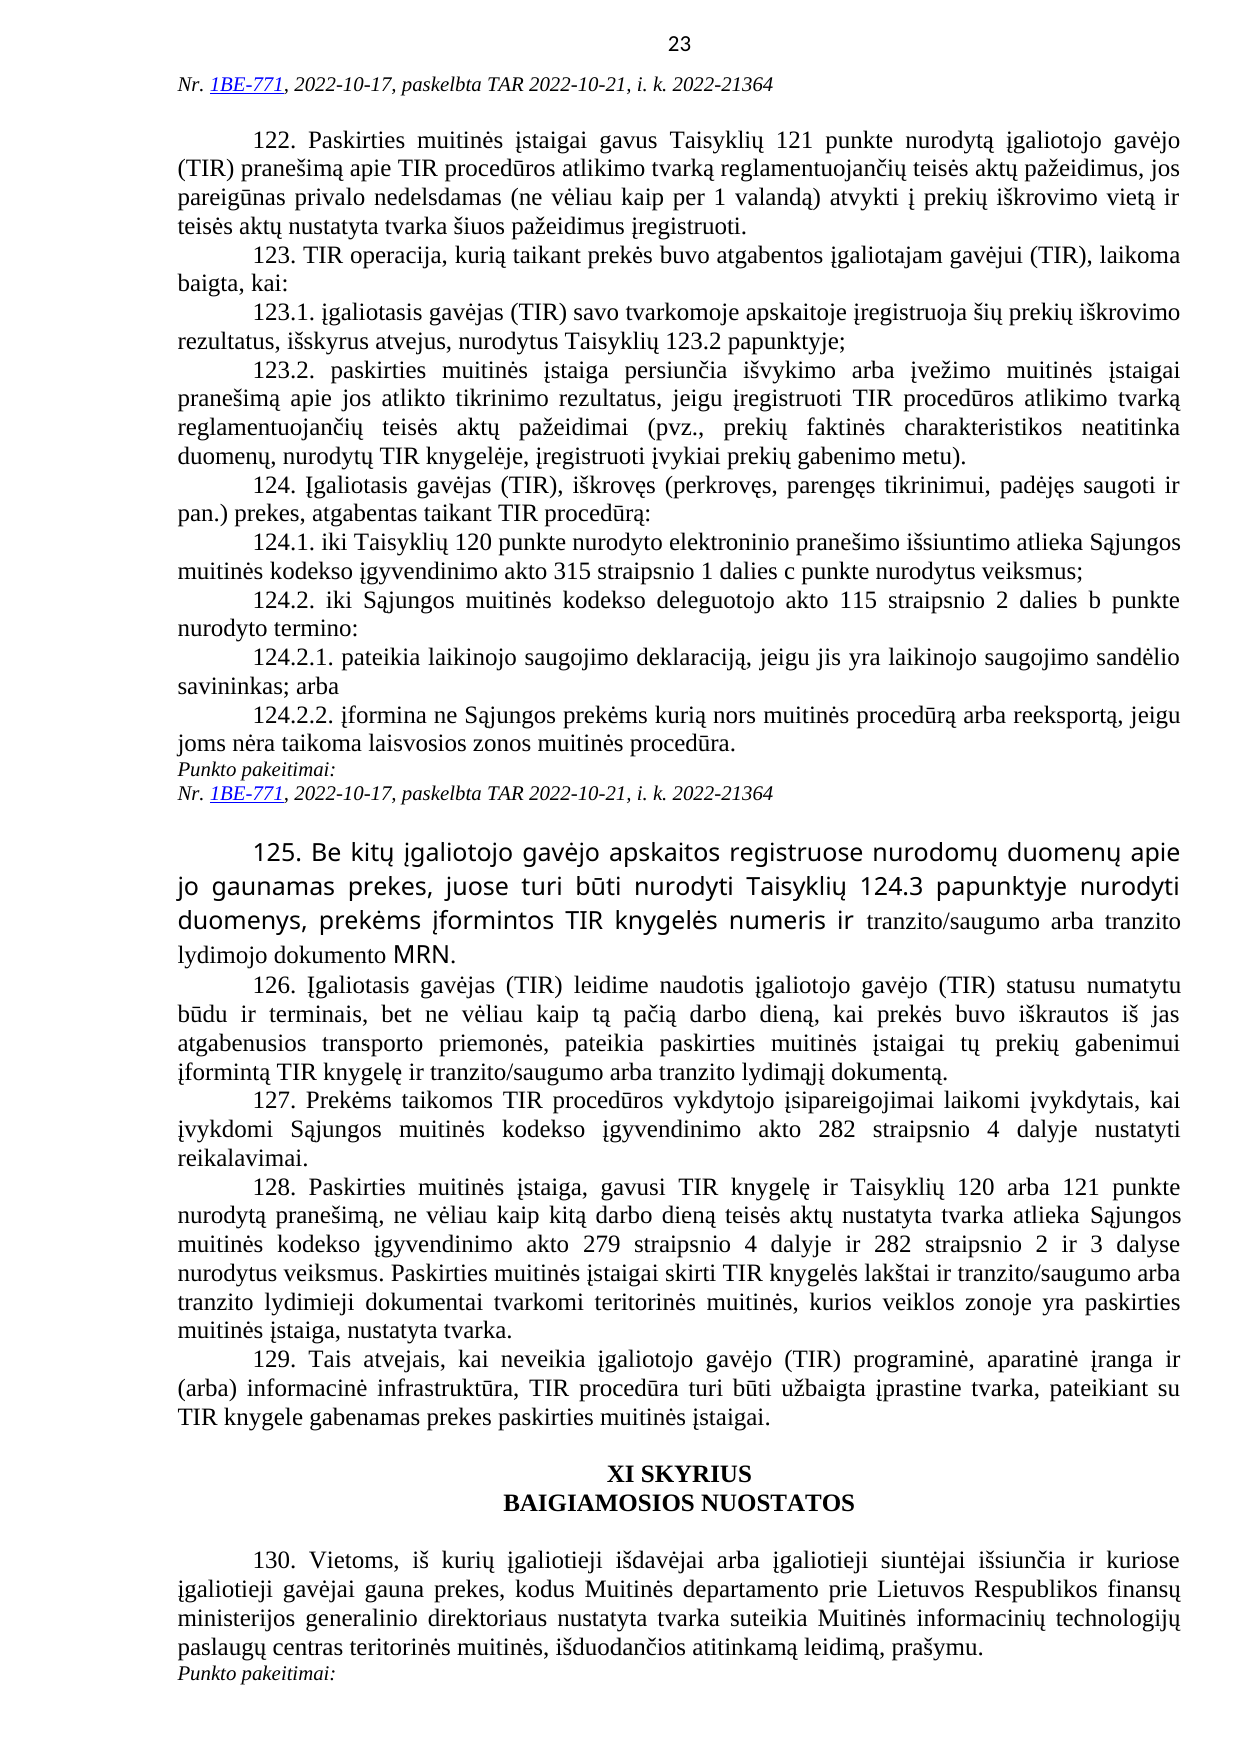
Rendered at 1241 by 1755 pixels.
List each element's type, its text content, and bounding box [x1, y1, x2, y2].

text Nr. 1BE-771, 2022-10-17, paskelbta TAR 2022-10-21, i. k. 2022-21364 [177, 72, 1181, 96]
text 123.2. paskirties muitinės įstaiga persiunčia išvykimo arba įvežimo muitinės įstaigai pranešimą apie jos atlikto tikrinimo rezultatus, jeigu įregistruoti TIR procedūros atlikimo tvarką reglamentuojančių teisės aktų pažeidimai (pvz., prekių faktinės charakteristikos neatitinka duomenų, nurodytų TIR knygelėje, įregistruoti įvykiai prekių gabenimo metu). [177, 355, 1181, 470]
text 122. Paskirties muitinės įstaigai gavus Taisyklių 121 punkte nurodytą įgaliotojo gavėjo (TIR) pranešimą apie TIR procedūros atlikimo tvarką reglamentuojančių teisės aktų pažeidimus, jos pareigūnas privalo nedelsdamas (ne vėliau kaip per 1 valandą) atvykti į prekių iškrovimo vietą ir teisės aktų nustatyta tvarka šiuos pažeidimus įregistruoti. [177, 125, 1181, 240]
text 124.2.2. įformina ne Sąjungos prekėms kurią nors muitinės procedūrą arba reeksportą, jeigu joms nėra taikoma laisvosios zonos muitinės procedūra. [177, 700, 1181, 757]
text Punkto pakeitimai: [177, 1660, 1181, 1684]
text 123.1. įgaliotasis gavėjas (TIR) savo tvarkomoje apskaitoje įregistruoja šių prekių iškrovimo rezultatus, išskyrus atvejus, nurodytus Taisyklių 123.2 papunktyje; [177, 297, 1181, 355]
text 127. Prekėms taikomos TIR procedūros vykdytojo įsipareigojimai laikomi įvykdytais, kai įvykdomi Sąjungos muitinės kodekso įgyvendinimo akto 282 straipsnio 4 dalyje nustatyti reikalavimai. [177, 1085, 1181, 1172]
text 129. Tais atvejais, kai neveikia įgaliotojo gavėjo (TIR) programinė, aparatinė įranga ir (arba) informacinė infrastruktūra, TIR procedūra turi būti užbaigta įprastine tvarka, pateikiant su TIR knygele gabenamas prekes paskirties muitinės įstaigai. [177, 1344, 1181, 1430]
text Nr. 1BE-771, 2022-10-17, paskelbta TAR 2022-10-21, i. k. 2022-21364 [177, 781, 1181, 805]
text 130. Vietoms, iš kurių įgaliotieji išdavėjai arba įgaliotieji siuntėjai išsiunčia ir kuriose įgaliotieji gavėjai gauna prekes, kodus Muitinės departamento prie Lietuvos Respublikos finansų ministerijos generalinio direktoriaus nustatyta tvarka suteikia Muitinės informacinių technologijų paslaugų centras teritorinės muitinės, išduodančios atitinkamą leidimą, prašymu. [177, 1545, 1181, 1660]
text 123. TIR operacija, kurią taikant prekės buvo atgabentos įgaliotajam gavėjui (TIR), laikoma baigta, kai: [177, 240, 1181, 297]
text 126. Įgaliotasis gavėjas (TIR) leidime naudotis įgaliotojo gavėjo (TIR) statusu numatytu būdu ir terminais, bet ne vėliau kaip tą pačią darbo dieną, kai prekės buvo iškrautos iš jas atgabenusios transporto priemonės, pateikia paskirties muitinės įstaigai tų prekių gabenimui įformintą TIR knygelę ir tranzito/saugumo arba tranzito lydimąjį dokumentą. [177, 970, 1181, 1085]
text 124.1. iki Taisyklių 120 punkte nurodyto elektroninio pranešimo išsiuntimo atlieka Sąjungos muitinės kodekso įgyvendinimo akto 315 straipsnio 1 dalies c punkte nurodytus veiksmus; [177, 527, 1181, 585]
text Punkto pakeitimai: [177, 757, 1181, 781]
text 128. Paskirties muitinės įstaiga, gavusi TIR knygelę ir Taisyklių 120 arba 121 punkte nurodytą pranešimą, ne vėliau kaip kitą darbo dieną teisės aktų nustatyta tvarka atlieka Sąjungos muitinės kodekso įgyvendinimo akto 279 straipsnio 4 dalyje ir 282 straipsnio 2 ir 3 dalyse nurodytus veiksmus. Paskirties muitinės įstaigai skirti TIR knygelės lakštai ir tranzito/saugumo arba tranzito lydimieji dokumentai tvarkomi teritorinės muitinės, kurios veiklos zonoje yra paskirties muitinės įstaiga, nustatyta tvarka. [177, 1172, 1181, 1344]
text 124.2. iki Sąjungos muitinės kodekso deleguotojo akto 115 straipsnio 2 dalies b punkte nurodyto termino: [177, 585, 1181, 642]
text 124.2.1. pateikia laikinojo saugojimo deklaraciją, jeigu jis yra laikinojo saugojimo sandėlio savininkas; arba [177, 642, 1181, 700]
text XI SKYRIUS [177, 1459, 1181, 1488]
text BAIGIAMOSIOS NUOSTATOS [177, 1488, 1181, 1517]
text 125. Be kitų įgaliotojo gavėjo apskaitos registruose nurodomų duomenų apie jo gaunamas prekes, juose turi būti nurodyti Taisyklių 124.3 papunktyje nurodyti duomenys, prekėms įformintos TIR knygelės numeris ir tranzito/saugumo arba tranzito lydimojo dokumento MRN. [177, 834, 1181, 970]
text 124. Įgaliotasis gavėjas (TIR), iškrovęs (perkrovęs, parengęs tikrinimui, padėjęs saugoti ir pan.) prekes, atgabentas taikant TIR procedūrą: [177, 470, 1181, 527]
